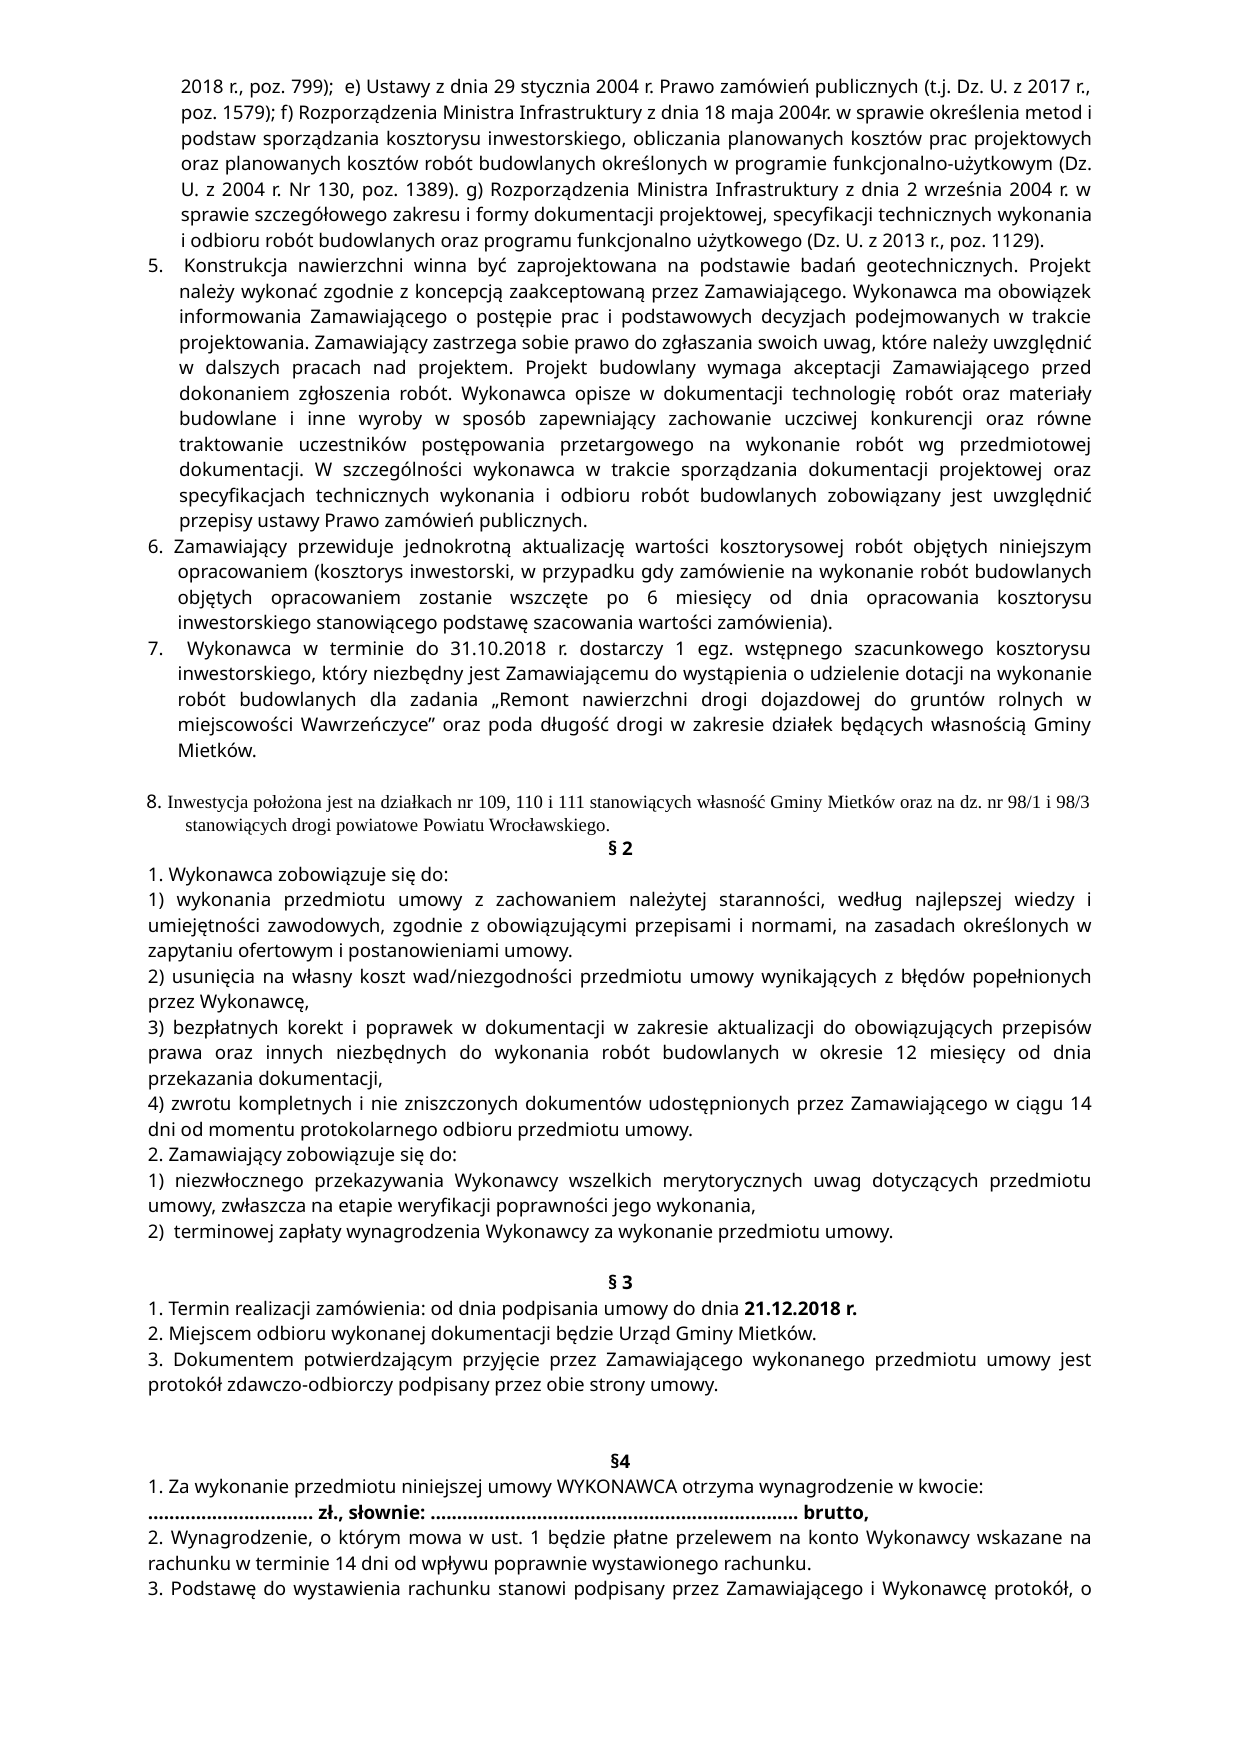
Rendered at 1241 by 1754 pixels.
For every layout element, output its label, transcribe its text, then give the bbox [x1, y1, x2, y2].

text 4) zwrotu kompletnych i nie zniszczonych dokumentów udostępnionych przez Zamawiającego w ciągu 14 dni od momentu protokolarnego odbioru przedmiotu umowy. [148, 1091, 1092, 1142]
text 2) terminowej zapłaty wynagrodzenia Wykonawcy za wykonanie przedmiotu umowy. [148, 1218, 1092, 1244]
text 1. Termin realizacji zamówienia: od dnia podpisania umowy do dnia 21.12.2018 r. [148, 1295, 1092, 1320]
text 2. Zamawiający zobowiązuje się do: [148, 1142, 1092, 1167]
text 3. Podstawę do wystawienia rachunku stanowi podpisany przez Zamawiającego i Wykonawcę protokół, o [148, 1576, 1092, 1601]
text 1. Wykonawca zobowiązuje się do: [148, 861, 1092, 886]
text 2) usunięcia na własny koszt wad/niezgodności przedmiotu umowy wynikających z błędów popełnionych przez Wykonawcę, [148, 963, 1092, 1014]
text § 3 [148, 1269, 1092, 1295]
text 2018 r., poz. 799); e) Ustawy z dnia 29 stycznia 2004 r. Prawo zamówień publicznych (t.j. Dz. U. z 2017 r., poz. 1579); f) Rozporządzenia Ministra Infrastruktury z dnia 18 maja 2004r. w sprawie określenia metod i podstaw sporządzania kosztorysu inwestorskiego, obliczania planowanych kosztów prac projektowych oraz planowanych kosztów robót budowlanych określonych w programie funkcjonalno-użytkowym (Dz. U. z 2004 r. Nr 130, poz. 1389). g) Rozporządzenia Ministra Infrastruktury z dnia 2 września 2004 r. w sprawie szczegółowego zakresu i formy dokumentacji projektowej, specyfikacji technicznych wykonania i odbioru robót budowlanych oraz programu funkcjonalno użytkowego (Dz. U. z 2013 r., poz. 1129). [148, 74, 1092, 252]
text …............................ zł., słownie: ….................................................................. brutto, [148, 1499, 1092, 1524]
text §4 [148, 1448, 1092, 1473]
text 1. Za wykonanie przedmiotu niniejszej umowy WYKONAWCA otrzyma wynagrodzenie w kwocie: [148, 1473, 1092, 1499]
text 6. Zamawiający przewiduje jednokrotną aktualizację wartości kosztorysowej robót objętych niniejszym opracowaniem (kosztorys inwestorski, w przypadku gdy zamówienie na wykonanie robót budowlanych objętych opracowaniem zostanie wszczęte po 6 miesięcy od dnia opracowania kosztorysu inwestorskiego stanowiącego podstawę szacowania wartości zamówienia). [148, 533, 1092, 635]
text 2. Miejscem odbioru wykonanej dokumentacji będzie Urząd Gminy Mietków. [148, 1320, 1092, 1346]
text 3. Dokumentem potwierdzającym przyjęcie przez Zamawiającego wykonanego przedmiotu umowy jest protokół zdawczo-odbiorczy podpisany przez obie strony umowy. [148, 1346, 1092, 1397]
text 2. Wynagrodzenie, o którym mowa w ust. 1 będzie płatne przelewem na konto Wykonawcy wskazane na rachunku w terminie 14 dni od wpływu poprawnie wystawionego rachunku. [148, 1524, 1092, 1576]
text § 2 [148, 835, 1092, 861]
text 7. Wykonawca w terminie do 31.10.2018 r. dostarczy 1 egz. wstępnego szacunkowego kosztorysu inwestorskiego, który niezbędny jest Zamawiającemu do wystąpienia o udzielenie dotacji na wykonanie robót budowlanych dla zadania „Remont nawierzchni drogi dojazdowej do gruntów rolnych w miejscowości Wawrzeńczyce” oraz poda długość drogi w zakresie działek będących własnością Gminy Mietków. [148, 635, 1092, 763]
text 3) bezpłatnych korekt i poprawek w dokumentacji w zakresie aktualizacji do obowiązujących przepisów prawa oraz innych niezbędnych do wykonania robót budowlanych w okresie 12 miesięcy od dnia przekazania dokumentacji, [148, 1014, 1092, 1091]
text 5. Konstrukcja nawierzchni winna być zaprojektowana na podstawie badań geotechnicznych. Projekt należy wykonać zgodnie z koncepcją zaakceptowaną przez Zamawiającego. Wykonawca ma obowiązek informowania Zamawiającego o postępie prac i podstawowych decyzjach podejmowanych w trakcie projektowania. Zamawiający zastrzega sobie prawo do zgłaszania swoich uwag, które należy uwzględnić w dalszych pracach nad projektem. Projekt budowlany wymaga akceptacji Zamawiającego przed dokonaniem zgłoszenia robót. Wykonawca opisze w dokumentacji technologię robót oraz materiały budowlane i inne wyroby w sposób zapewniający zachowanie uczciwej konkurencji oraz równe traktowanie uczestników postępowania przetargowego na wykonanie robót wg przedmiotowej dokumentacji. W szczególności wykonawca w trakcie sporządzania dokumentacji projektowej oraz specyfikacjach technicznych wykonania i odbioru robót budowlanych zobowiązany jest uwzględnić przepisy ustawy Prawo zamówień publicznych. [148, 252, 1092, 533]
text 8. Inwestycja położona jest na działkach nr 109, 110 i 111 stanowiących własność Gminy Mietków oraz na dz. nr 98/1 i 98/3 stanowiących drogi powiatowe Powiatu Wrocławskiego. [146, 788, 1092, 835]
text 1) niezwłocznego przekazywania Wykonawcy wszelkich merytorycznych uwag dotyczących przedmiotu umowy, zwłaszcza na etapie weryfikacji poprawności jego wykonania, [148, 1167, 1092, 1218]
text 1) wykonania przedmiotu umowy z zachowaniem należytej staranności, według najlepszej wiedzy i umiejętności zawodowych, zgodnie z obowiązującymi przepisami i normami, na zasadach określonych w zapytaniu ofertowym i postanowieniami umowy. [148, 886, 1092, 963]
